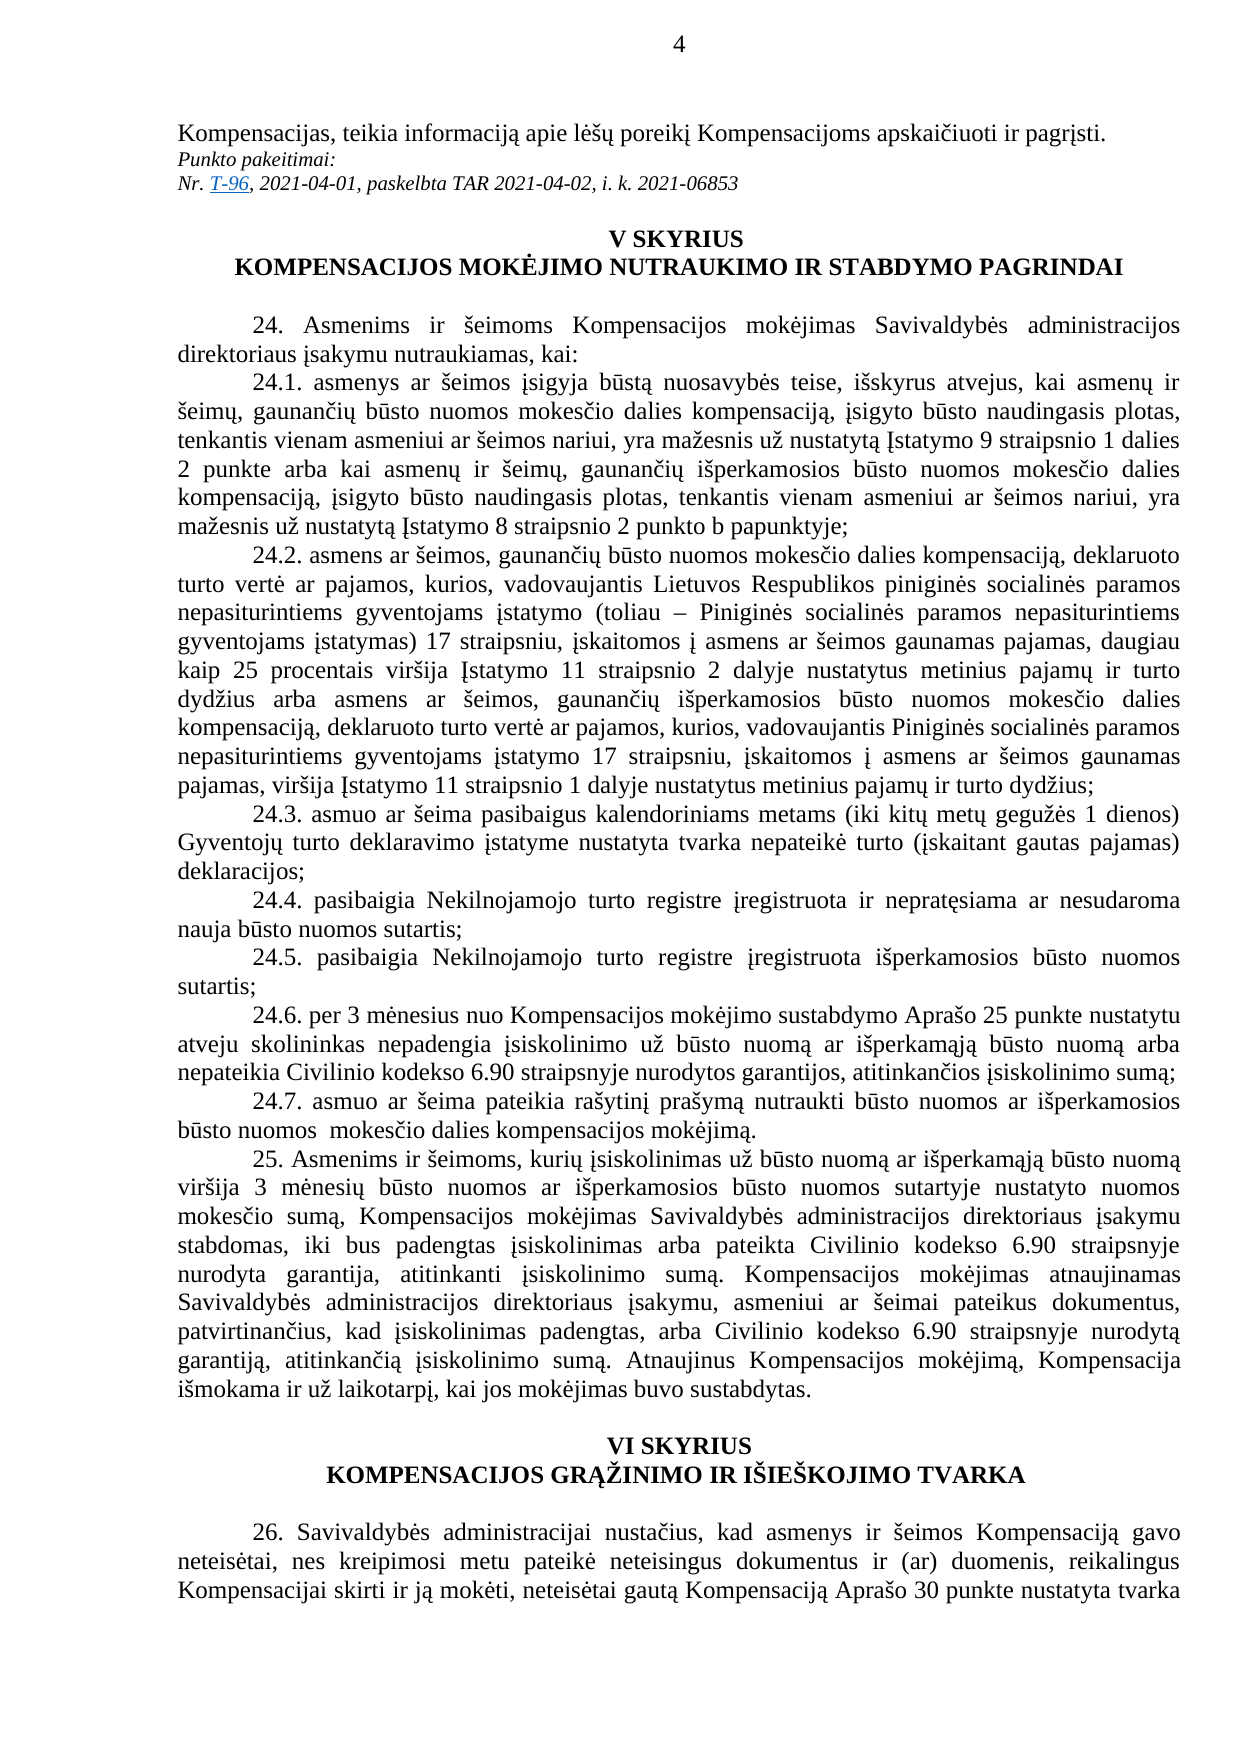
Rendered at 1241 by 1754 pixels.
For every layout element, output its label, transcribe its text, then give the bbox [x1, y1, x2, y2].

text 24.4. pasibaigia Nekilnojamojo turto registre įregistruota ir nepratęsiama ar nesudaroma nauja būsto nuomos sutartis; [177, 885, 1181, 942]
text Kompensacijas, teikia informaciją apie lėšų poreikį Kompensacijoms apskaičiuoti ir pagrįsti. [177, 118, 1181, 147]
text 24.3. asmuo ar šeima pasibaigus kalendoriniams metams (iki kitų metų gegužės 1 dienos) Gyventojų turto deklaravimo įstatyme nustatyta tvarka nepateikė turto (įskaitant gautas pajamas) deklaracijos; [177, 799, 1181, 885]
text 24.1. asmenys ar šeimos įsigyja būstą nuosavybės teise, išskyrus atvejus, kai asmenų ir šeimų, gaunančių būsto nuomos mokesčio dalies kompensaciją, įsigyto būsto naudingasis plotas, tenkantis vienam asmeniui ar šeimos nariui, yra mažesnis už nustatytą Įstatymo 9 straipsnio 1 dalies 2 punkte arba kai asmenų ir šeimų, gaunančių išperkamosios būsto nuomos mokesčio dalies kompensaciją, įsigyto būsto naudingasis plotas, tenkantis vienam asmeniui ar šeimos nariui, yra mažesnis už nustatytą Įstatymo 8 straipsnio 2 punkto b papunktyje; [177, 367, 1181, 540]
text KOMPENSACIJOS GRĄŽINIMO IR IŠIEŠKOJIMO TVARKA [177, 1460, 1181, 1489]
text Nr. T-96, 2021-04-01, paskelbta TAR 2021-04-02, i. k. 2021-06853 [177, 171, 1181, 195]
text 25. Asmenims ir šeimoms, kurių įsiskolinimas už būsto nuomą ar išperkamąją būsto nuomą viršija 3 mėnesių būsto nuomos ar išperkamosios būsto nuomos sutartyje nustatyto nuomos mokesčio sumą, Kompensacijos mokėjimas Savivaldybės administracijos direktoriaus įsakymu stabdomas, iki bus padengtas įsiskolinimas arba pateikta Civilinio kodekso 6.90 straipsnyje nurodyta garantija, atitinkanti įsiskolinimo sumą. Kompensacijos mokėjimas atnaujinamas Savivaldybės administracijos direktoriaus įsakymu, asmeniui ar šeimai pateikus dokumentus, patvirtinančius, kad įsiskolinimas padengtas, arba Civilinio kodekso 6.90 straipsnyje nurodytą garantiją, atitinkančią įsiskolinimo sumą. Atnaujinus Kompensacijos mokėjimą, Kompensacija išmokama ir už laikotarpį, kai jos mokėjimas buvo sustabdytas. [177, 1144, 1181, 1402]
text Punkto pakeitimai: [177, 147, 1181, 171]
text 24.6. per 3 mėnesius nuo Kompensacijos mokėjimo sustabdymo Aprašo 25 punkte nustatytu atveju skolininkas nepadengia įsiskolinimo už būsto nuomą ar išperkamąją būsto nuomą arba nepateikia Civilinio kodekso 6.90 straipsnyje nurodytos garantijos, atitinkančios įsiskolinimo sumą; [177, 1000, 1181, 1086]
text VI SKYRIUS [177, 1431, 1181, 1460]
text V SKYRIUS [177, 224, 1181, 252]
text 24. Asmenims ir šeimoms Kompensacijos mokėjimas Savivaldybės administracijos direktoriaus įsakymu nutraukiamas, kai: [177, 310, 1181, 367]
text 24.7. asmuo ar šeima pateikia rašytinį prašymą nutraukti būsto nuomos ar išperkamosios būsto nuomos mokesčio dalies kompensacijos mokėjimą. [177, 1086, 1181, 1144]
text KOMPENSACIJOS MOKĖJIMO NUTRAUKIMO IR STABDYMO PAGRINDAI [177, 252, 1181, 281]
text 26. Savivaldybės administracijai nustačius, kad asmenys ir šeimos Kompensaciją gavo neteisėtai, nes kreipimosi metu pateikė neteisingus dokumentus ir (ar) duomenis, reikalingus Kompensacijai skirti ir ją mokėti, neteisėtai gautą Kompensaciją Aprašo 30 punkte nustatyta tvarka [177, 1517, 1181, 1604]
text 24.2. asmens ar šeimos, gaunančių būsto nuomos mokesčio dalies kompensaciją, deklaruoto turto vertė ar pajamos, kurios, vadovaujantis Lietuvos Respublikos piniginės socialinės paramos nepasiturintiems gyventojams įstatymo (toliau – Piniginės socialinės paramos nepasiturintiems gyventojams įstatymas) 17 straipsniu, įskaitomos į asmens ar šeimos gaunamas pajamas, daugiau kaip 25 procentais viršija Įstatymo 11 straipsnio 2 dalyje nustatytus metinius pajamų ir turto dydžius arba asmens ar šeimos, gaunančių išperkamosios būsto nuomos mokesčio dalies kompensaciją, deklaruoto turto vertė ar pajamos, kurios, vadovaujantis Piniginės socialinės paramos nepasiturintiems gyventojams įstatymo 17 straipsniu, įskaitomos į asmens ar šeimos gaunamas pajamas, viršija Įstatymo 11 straipsnio 1 dalyje nustatytus metinius pajamų ir turto dydžius; [177, 540, 1181, 799]
text 24.5. pasibaigia Nekilnojamojo turto registre įregistruota išperkamosios būsto nuomos sutartis; [177, 942, 1181, 1000]
